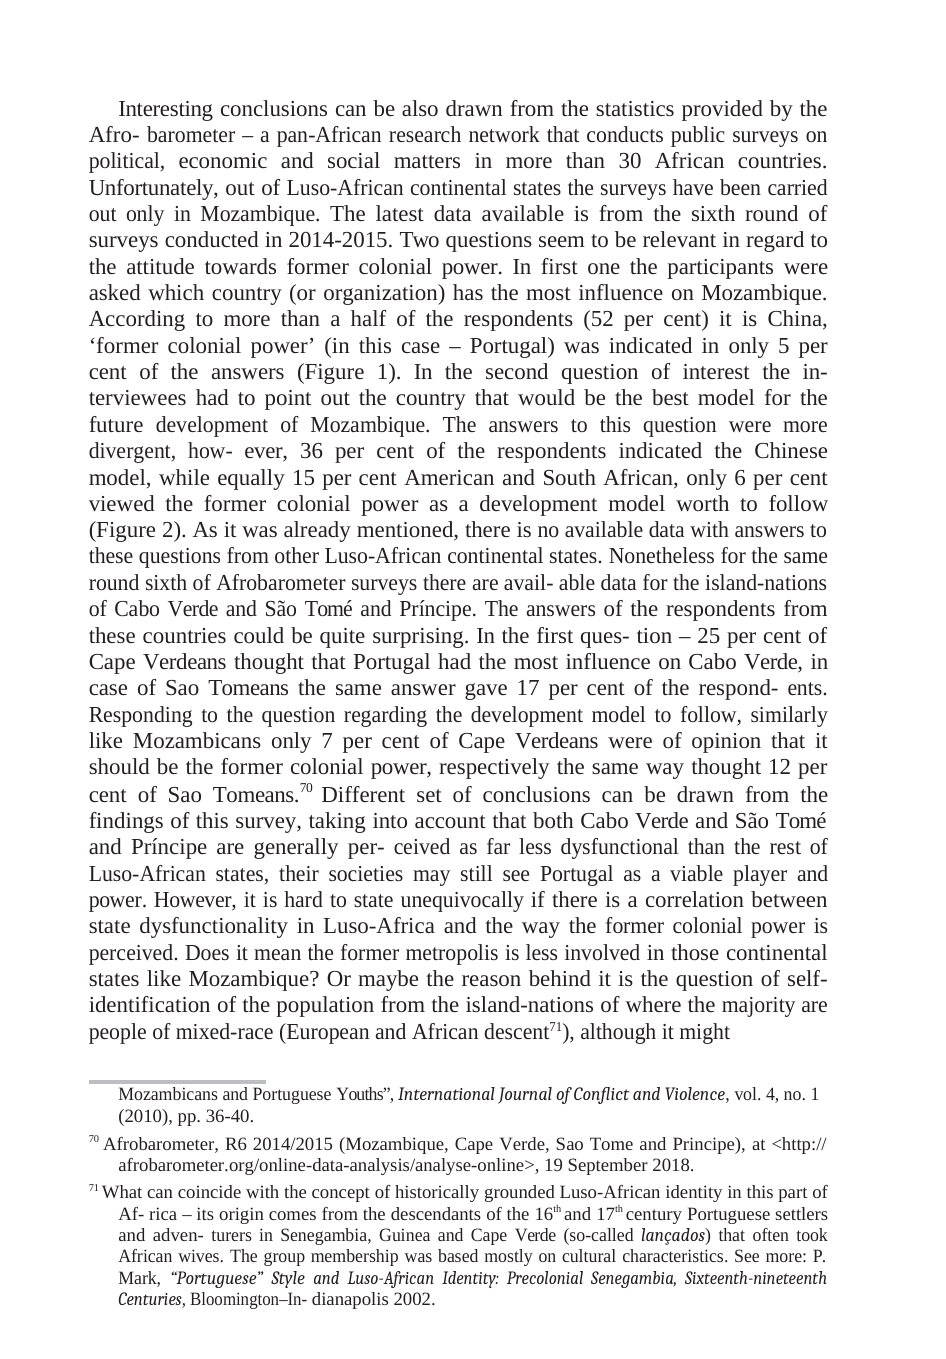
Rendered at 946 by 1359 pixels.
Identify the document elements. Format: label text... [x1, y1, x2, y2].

text 71 What can coincide with the concept of historically grounded Luso-African identity in this part of Af- rica – its origin comes from the descendants of the 16th and 17th century Portuguese settlers and adven- turers in Senegambia, Guinea and Cape Verde (so-called lançados) that often took African wives. The group membership was based mostly on cultural characteristics. See more: P. Mark, “Portuguese” Style and Luso-African Identity: Precolonial Senegambia, Sixteenth-nineteenth Centuries, Bloomington–In- dianapolis 2002. [88, 1182, 828, 1311]
text Interesting conclusions can be also drawn from the statistics provided by the Afro- barometer – a pan-African research network that conducts public surveys on political, economic and social matters in more than 30 African countries. Unfortunately, out of Luso-African continental states the surveys have been carried out only in Mozambique. The latest data available is from the sixth round of surveys conducted in 2014-2015. Two questions seem to be relevant in regard to the attitude towards former colonial power. In first one the participants were asked which country (or organization) has the most influence on Mozambique. According to more than a half of the respondents (52 per cent) it is China, ‘former colonial power’ (in this case – Portugal) was indicated in only 5 per cent of the answers (Figure 1). In the second question of interest the in- terviewees had to point out the country that would be the best model for the future development of Mozambique. The answers to this question were more divergent, how- ever, 36 per cent of the respondents indicated the Chinese model, while equally 15 per cent American and South African, only 6 per cent viewed the former colonial power as a development model worth to follow (Figure 2). As it was already mentioned, there is no available data with answers to these questions from other Luso-African continental states. Nonetheless for the same round sixth of Afrobarometer surveys there are avail- able data for the island-nations of Cabo Verde and São Tomé and Príncipe. The answers of the respondents from these countries could be quite surprising. In the first ques- tion – 25 per cent of Cape Verdeans thought that Portugal had the most influence on Cabo Verde, in case of Sao Tomeans the same answer gave 17 per cent of the respond- ents. Responding to the question regarding the development model to follow, similarly like Mozambicans only 7 per cent of Cape Verdeans were of opinion that it should be the former colonial power, respectively the same way thought 12 per cent of Sao Tomeans.70 Different set of conclusions can be drawn from the findings of this survey, taking into account that both Cabo Verde and São Tomé and Príncipe are generally per- ceived as far less dysfunctional than the rest of Luso-African states, their societies may still see Portugal as a viable player and power. However, it is hard to state unequivocally if there is a correlation between state dysfunctionality in Luso-Africa and the way the former colonial power is perceived. Does it mean the former metropolis is less involved in those continental states like Mozambique? Or maybe the reason behind it is the question of self-identification of the population from the island-nations of where the majority are people of mixed-race (European and African descent71), although it might [88, 94, 828, 1044]
text (2010), pp. 36-40. [118, 1105, 869, 1126]
text 70 Afrobarometer, R6 2014/2015 (Mozambique, Cape Verde, Sao Tome and Principe), at <http:// afrobarometer.org/online-data-analysis/analyse-online>, 19 September 2018. [88, 1132, 828, 1176]
text Mozambicans and Portuguese Youths”, International Journal of Conflict and Violence, vol. 4, no. 1 [118, 1076, 869, 1105]
